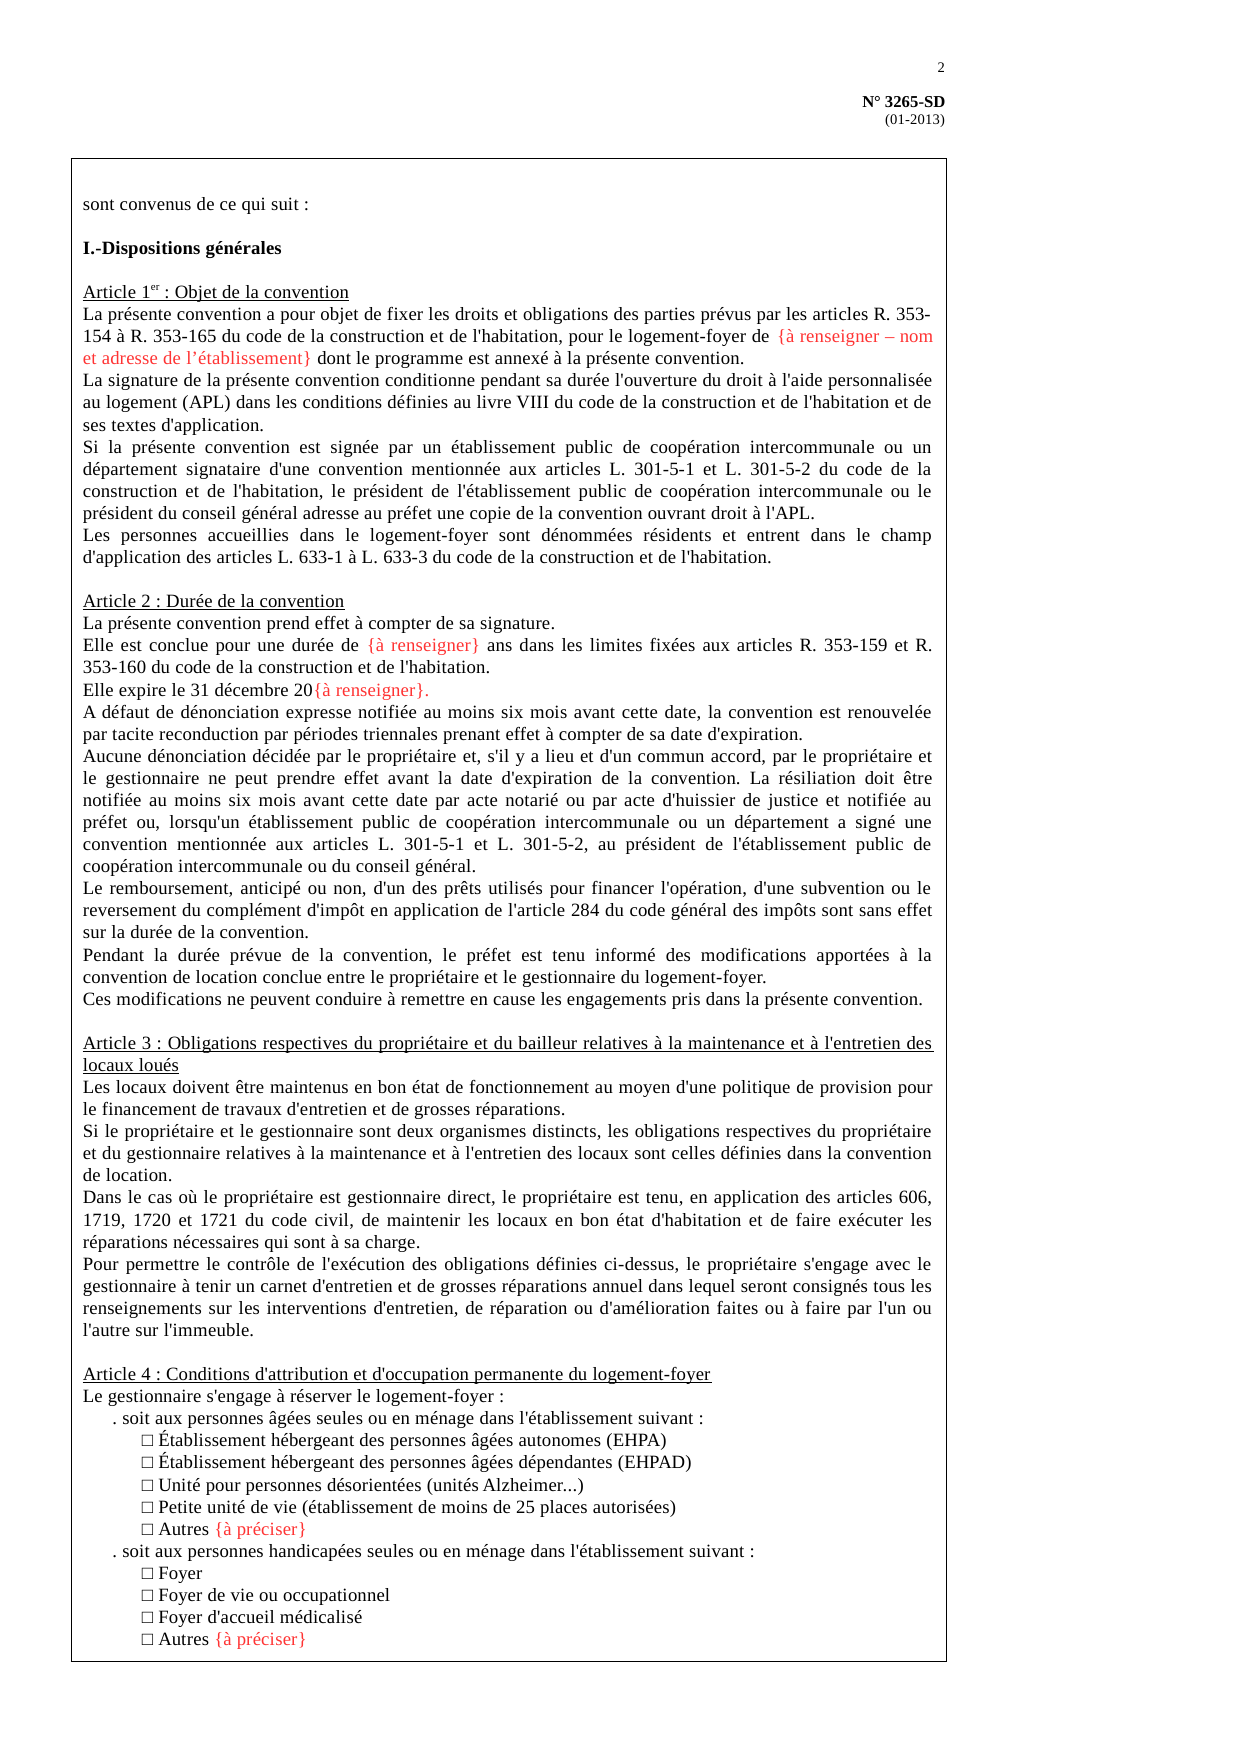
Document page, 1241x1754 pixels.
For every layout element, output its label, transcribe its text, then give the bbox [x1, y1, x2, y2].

table_cell sont convenus de ce qui suit : I.-Dispositions générales Article 1er : Objet de la convention La présente convention a pour objet de fixer les droits et obligations des parties prévus par les articles R. 353-154 à R. 353-165 du code de la construction et de l'habitation, pour le logement-foyer de {à renseigner – nom et adresse de l’établissement} dont le programme est annexé à la présente convention. La signature de la présente convention conditionne pendant sa durée l'ouverture du droit à l'aide personnalisée au logement (APL) dans les conditions définies au livre VIII du code de la construction et de l'habitation et de ses textes d'application. Si la présente convention est signée par un établissement public de coopération intercommunale ou un département signataire d'une convention mentionnée aux articles L. 301-5-1 et L. 301-5-2 du code de la construction et de l'habitation, le président de l'établissement public de coopération intercommunale ou le président du conseil général adresse au préfet une copie de la convention ouvrant droit à l'APL. Les personnes accueillies dans le logement-foyer sont dénommées résidents et entrent dans le champ d'application des articles L. 633-1 à L. 633-3 du code de la construction et de l'habitation. Article 2 : Durée de la convention La présente convention prend effet à compter de sa signature. Elle est conclue pour une durée de {à renseigner} ans dans les limites fixées aux articles R. 353-159 et R. 353-160 du code de la construction et de l'habitation. Elle expire le 31 décembre 20{à renseigner}. A défaut de dénonciation expresse notifiée au moins six mois avant cette date, la convention est renouvelée par tacite reconduction par périodes triennales prenant effet à compter de sa date d'expiration. Aucune dénonciation décidée par le propriétaire et, s'il y a lieu et d'un commun accord, par le propriétaire et le gestionnaire ne peut prendre effet avant la date d'expiration de la convention. La résiliation doit être notifiée au moins six mois avant cette date par acte notarié ou par acte d'huissier de justice et notifiée au préfet ou, lorsqu'un établissement public de coopération intercommunale ou un département a signé une convention mentionnée aux articles L. 301-5-1 et L. 301-5-2, au président de l'établissement public de coopération intercommunale ou du conseil général. Le remboursement, anticipé ou non, d'un des prêts utilisés pour financer l'opération, d'une subvention ou le reversement du complément d'impôt en application de l'article 284 du code général des impôts sont sans effet sur la durée de la convention. Pendant la durée prévue de la convention, le préfet est tenu informé des modifications apportées à la convention de location conclue entre le propriétaire et le gestionnaire du logement-foyer. Ces modifications ne peuvent conduire à remettre en cause les engagements pris dans la présente convention. Article 3 : Obligations respectives du propriétaire et du bailleur relatives à la maintenance et à l'entretien des locaux loués Les locaux doivent être maintenus en bon état de fonctionnement au moyen d'une politique de provision pour le financement de travaux d'entretien et de grosses réparations. Si le propriétaire et le gestionnaire sont deux organismes distincts, les obligations respectives du propriétaire et du gestionnaire relatives à la maintenance et à l'entretien des locaux sont celles définies dans la convention de location. Dans le cas où le propriétaire est gestionnaire direct, le propriétaire est tenu, en application des articles 606, 1719, 1720 et 1721 du code civil, de maintenir les locaux en bon état d'habitation et de faire exécuter les réparations nécessaires qui sont à sa charge. Pour permettre le contrôle de l'exécution des obligations définies ci-dessus, le propriétaire s'engage avec le gestionnaire à tenir un carnet d'entretien et de grosses réparations annuel dans lequel seront consignés tous les renseignements sur les interventions d'entretien, de réparation ou d'amélioration faites ou à faire par l'un ou l'autre sur l'immeuble. Article 4 : Conditions d'attribution et d'occupation permanente du logement-foyer Le gestionnaire s'engage à réserver le logement-foyer : . soit aux personnes âgées seules ou en ménage dans l'établissement suivant : □ Établissement hébergeant des personnes âgées autonomes (EHPA) □ Établissement hébergeant des personnes âgées dépendantes (EHPAD) □ Unité pour personnes désorientées (unités Alzheimer...) □ Petite unité de vie (établissement de moins de 25 places autorisées) □ Autres {à préciser} . soit aux personnes handicapées seules ou en ménage dans l'établissement suivant : □ Foyer □ Foyer de vie ou occupationnel □ Foyer d'accueil médicalisé □ Autres {à préciser} [72, 159, 946, 1661]
